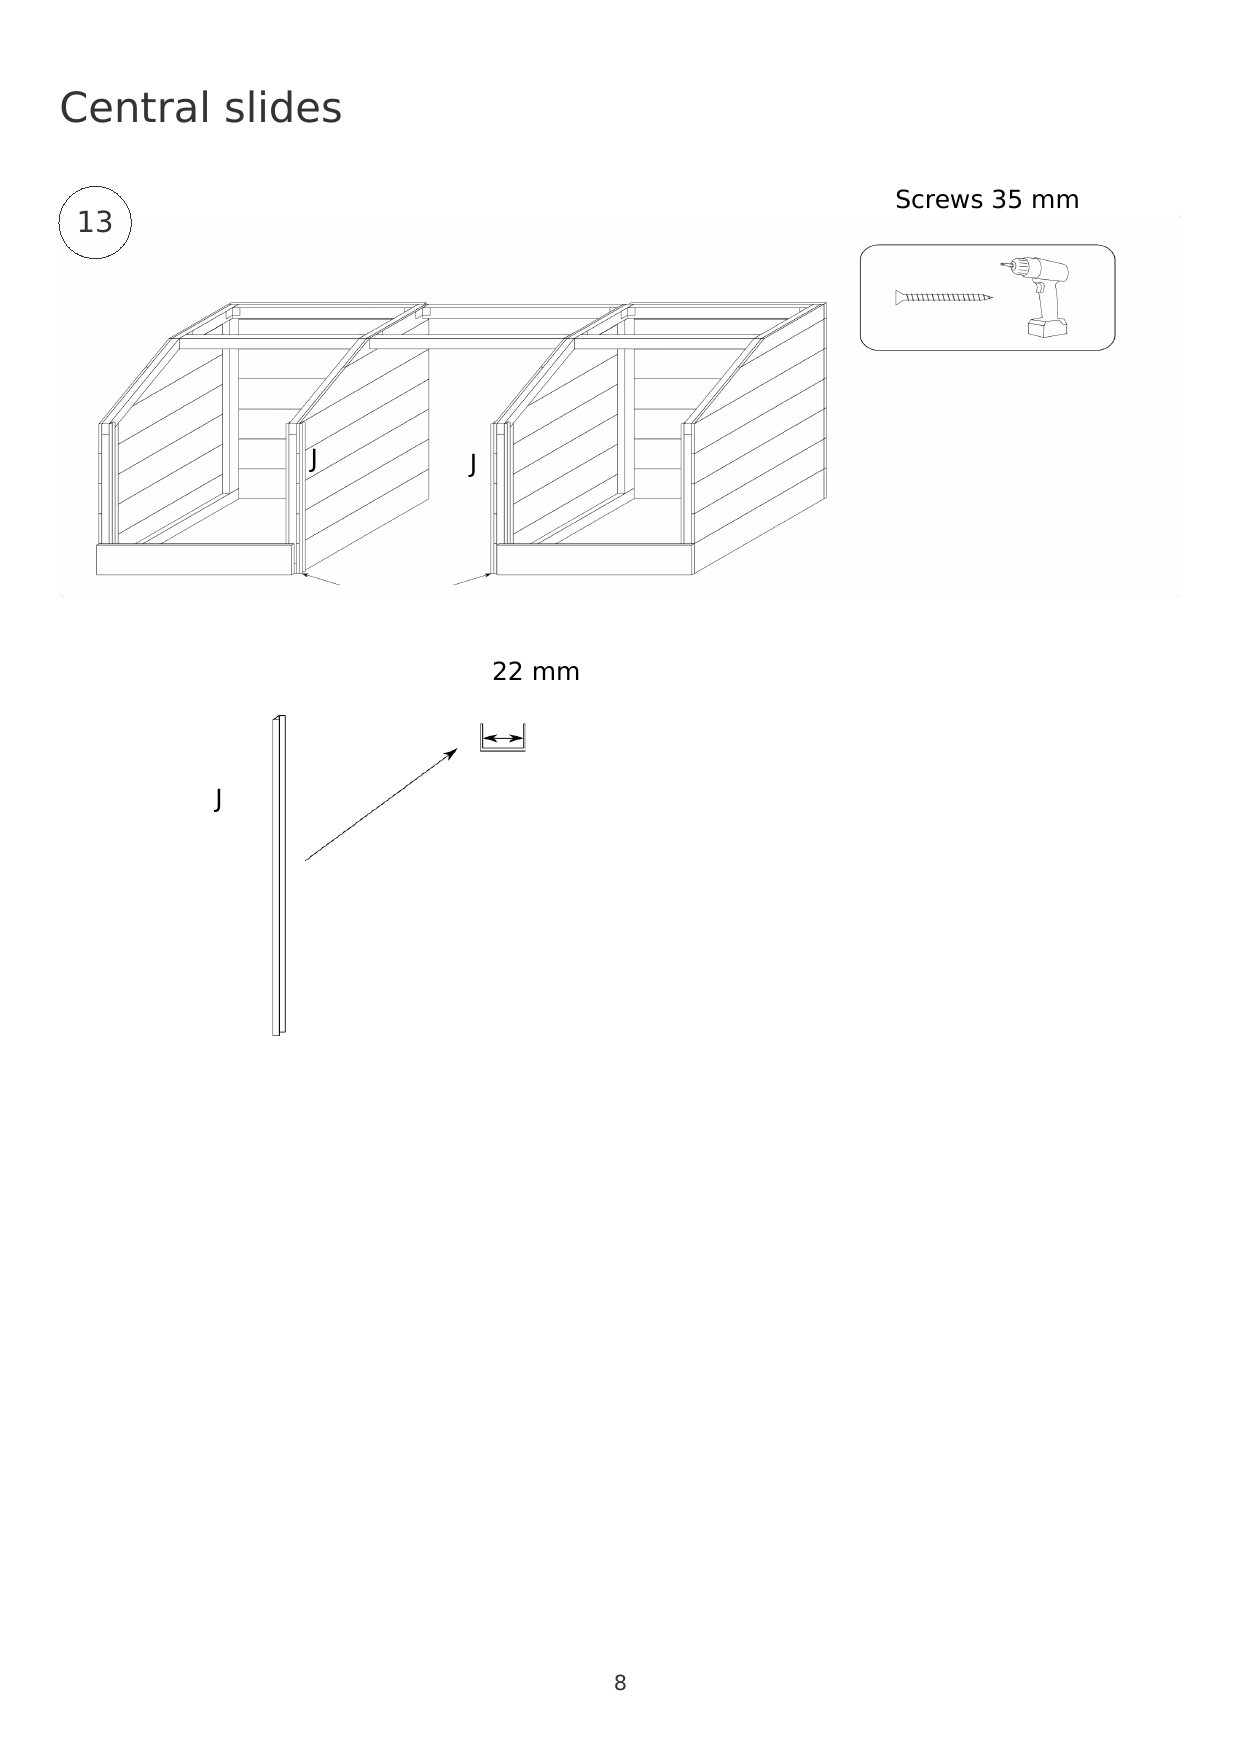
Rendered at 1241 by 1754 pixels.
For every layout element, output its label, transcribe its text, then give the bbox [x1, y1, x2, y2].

picture [272, 715, 526, 1036]
subtitle Central slides [59, 84, 1181, 133]
picture [59, 215, 1182, 597]
